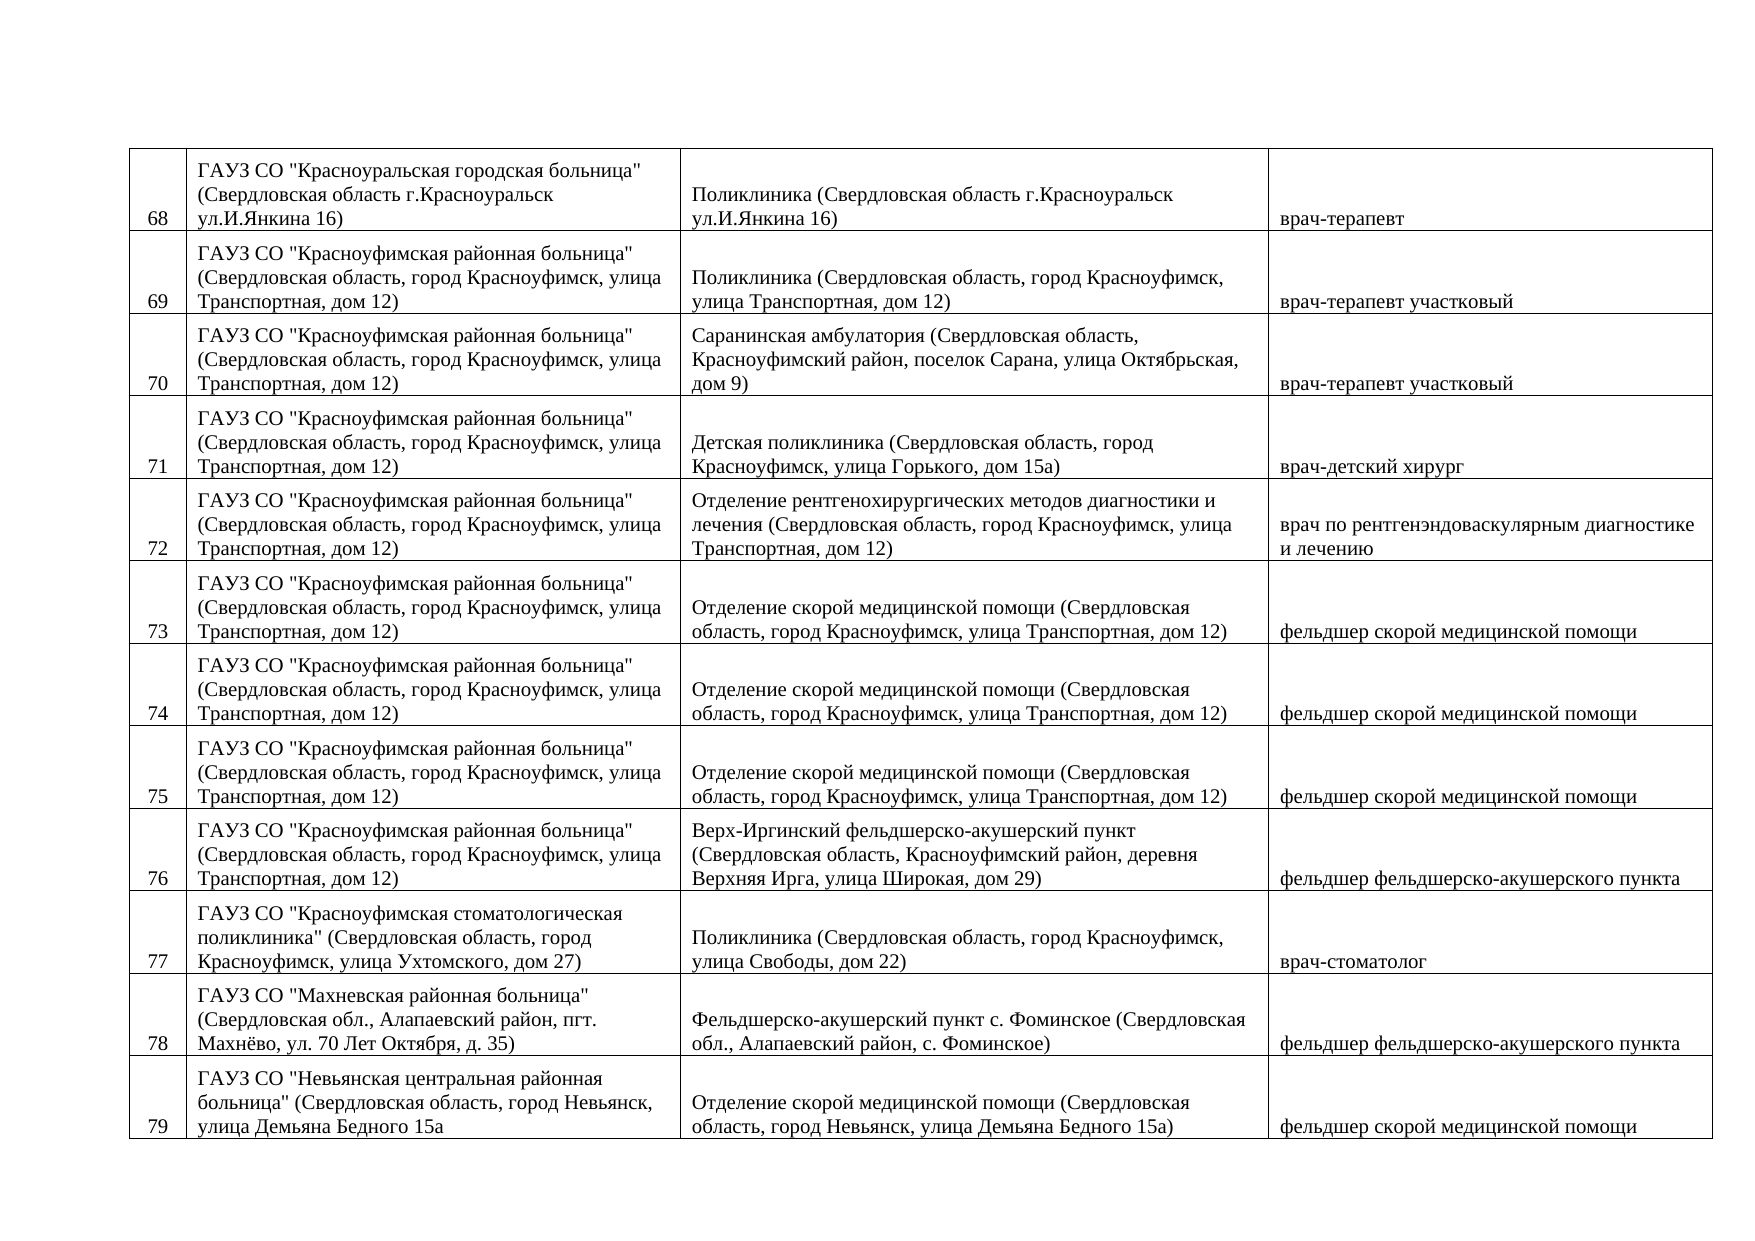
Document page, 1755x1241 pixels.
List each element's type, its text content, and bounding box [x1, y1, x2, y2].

table_cell фельдшер фельдшерско-акушерского пункта [1269, 974, 1712, 1055]
table_cell Фельдшерско-акушерский пункт с. Фоминское (Свердловская обл., Алапаевский район, с. Фоминское) [681, 974, 1268, 1055]
table_cell ГАУЗ СО "Красноуральская городская больница" (Свердловская область г.Красноуральск ул.И.Янкина 16) [187, 149, 680, 230]
table_cell врач-терапевт [1269, 149, 1712, 230]
table_cell ГАУЗ СО "Красноуфимская районная больница" (Свердловская область, город Красноуфимск, улица Транспортная, дом 12) [187, 644, 680, 725]
table_cell ГАУЗ СО "Красноуфимская районная больница" (Свердловская область, город Красноуфимск, улица Транспортная, дом 12) [187, 561, 680, 643]
table_cell 71 [130, 396, 186, 478]
table_cell фельдшер скорой медицинской помощи [1269, 561, 1712, 643]
table_cell ГАУЗ СО "Красноуфимская районная больница" (Свердловская область, город Красноуфимск, улица Транспортная, дом 12) [187, 396, 680, 478]
table_cell Отделение рентгенохирургических методов диагностики и лечения (Свердловская область, город Красноуфимск, улица Транспортная, дом 12) [681, 479, 1268, 560]
table_cell врач-стоматолог [1269, 891, 1712, 973]
table_cell Отделение скорой медицинской помощи (Свердловская область, город Невьянск, улица Демьяна Бедного 15а) [681, 1056, 1268, 1138]
table_cell ГАУЗ СО "Красноуфимская районная больница" (Свердловская область, город Красноуфимск, улица Транспортная, дом 12) [187, 726, 680, 808]
table_cell фельдшер скорой медицинской помощи [1269, 1056, 1712, 1138]
table_cell Саранинская амбулатория (Свердловская область, Красноуфимский район, поселок Сарана, улица Октябрьская, дом 9) [681, 314, 1268, 395]
table_cell 78 [130, 974, 186, 1055]
table_cell Верх-Иргинский фельдшерско-акушерский пункт (Свердловская область, Красноуфимский район, деревня Верхняя Ирга, улица Широкая, дом 29) [681, 809, 1268, 890]
table_cell Детская поликлиника (Свердловская область, город Красноуфимск, улица Горького, дом 15а) [681, 396, 1268, 478]
table_cell Отделение скорой медицинской помощи (Свердловская область, город Красноуфимск, улица Транспортная, дом 12) [681, 726, 1268, 808]
table_cell 77 [130, 891, 186, 973]
table_cell Отделение скорой медицинской помощи (Свердловская область, город Красноуфимск, улица Транспортная, дом 12) [681, 644, 1268, 725]
table_cell врач-терапевт участковый [1269, 231, 1712, 313]
table_cell ГАУЗ СО "Махневская районная больница" (Свердловская обл., Алапаевский район, пгт. Махнёво, ул. 70 Лет Октября, д. 35) [187, 974, 680, 1055]
table_cell врач-терапевт участковый [1269, 314, 1712, 395]
table_cell Поликлиника (Свердловская область г.Красноуральск ул.И.Янкина 16) [681, 149, 1268, 230]
table_cell 79 [130, 1056, 186, 1138]
table_cell Поликлиника (Свердловская область, город Красноуфимск, улица Свободы, дом 22) [681, 891, 1268, 973]
table_cell ГАУЗ СО "Невьянская центральная районная больница" (Свердловская область, город Невьянск, улица Демьяна Бедного 15а [187, 1056, 680, 1138]
table_cell врач по рентгенэндоваскулярным диагностике и лечению [1269, 479, 1712, 560]
table_cell фельдшер скорой медицинской помощи [1269, 644, 1712, 725]
table_cell Поликлиника (Свердловская область, город Красноуфимск, улица Транспортная, дом 12) [681, 231, 1268, 313]
table_cell ГАУЗ СО "Красноуфимская районная больница" (Свердловская область, город Красноуфимск, улица Транспортная, дом 12) [187, 231, 680, 313]
table_cell 75 [130, 726, 186, 808]
table_cell врач-детский хирург [1269, 396, 1712, 478]
table_cell 68 [130, 149, 186, 230]
table_cell 76 [130, 809, 186, 890]
table_cell Отделение скорой медицинской помощи (Свердловская область, город Красноуфимск, улица Транспортная, дом 12) [681, 561, 1268, 643]
table_cell 70 [130, 314, 186, 395]
table_cell ГАУЗ СО "Красноуфимская районная больница" (Свердловская область, город Красноуфимск, улица Транспортная, дом 12) [187, 809, 680, 890]
table_cell 73 [130, 561, 186, 643]
table_cell ГАУЗ СО "Красноуфимская районная больница" (Свердловская область, город Красноуфимск, улица Транспортная, дом 12) [187, 314, 680, 395]
table_cell фельдшер скорой медицинской помощи [1269, 726, 1712, 808]
table_cell ГАУЗ СО "Красноуфимская стоматологическая поликлиника" (Свердловская область, город Красноуфимск, улица Ухтомского, дом 27) [187, 891, 680, 973]
table_cell фельдшер фельдшерско-акушерского пункта [1269, 809, 1712, 890]
table_cell 69 [130, 231, 186, 313]
table_cell ГАУЗ СО "Красноуфимская районная больница" (Свердловская область, город Красноуфимск, улица Транспортная, дом 12) [187, 479, 680, 560]
table_cell 74 [130, 644, 186, 725]
table_cell 72 [130, 479, 186, 560]
